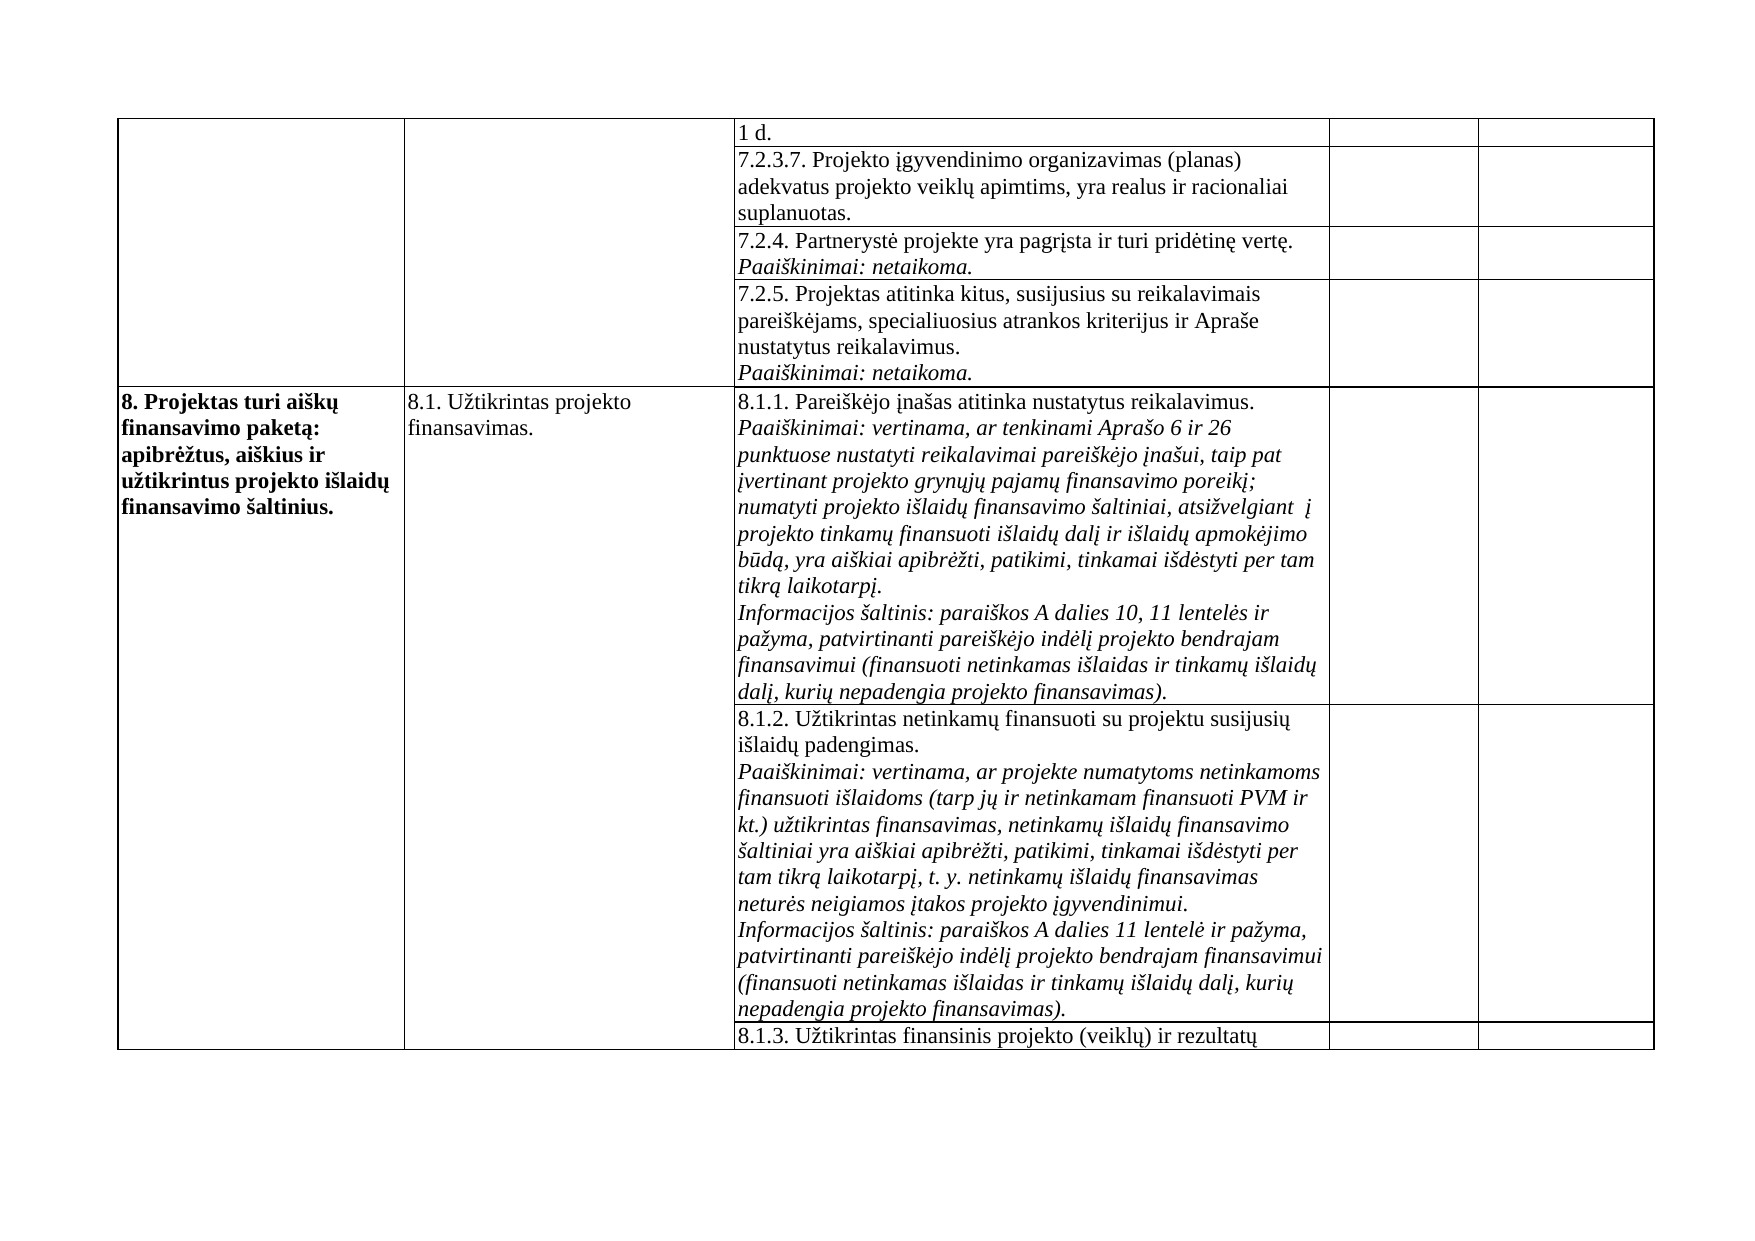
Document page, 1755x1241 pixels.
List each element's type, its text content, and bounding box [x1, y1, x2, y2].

table_cell [1330, 147, 1478, 226]
table_cell [1479, 119, 1653, 146]
table_cell 1 d. [735, 119, 1329, 146]
table_cell 8.1.2. Užtikrintas netinkamų finansuoti su projektu susijusių išlaidų padengimas. Paaiškinimai: vertinama, ar projekte numatytoms netinkamoms finansuoti išlaidoms (tarp jų ir netinkamam finansuoti PVM ir kt.) užtikrintas finansavimas, netinkamų išlaidų finansavimo šaltiniai yra aiškiai apibrėžti, patikimi, tinkamai išdėstyti per tam tikrą laikotarpį, t. y. netinkamų išlaidų finansavimas neturės neigiamos įtakos projekto įgyvendinimui. Informacijos šaltinis: paraiškos A dalies 11 lentelė ir pažyma, patvirtinanti pareiškėjo indėlį projekto bendrajam finansavimui (finansuoti netinkamas išlaidas ir tinkamų išlaidų dalį, kurių nepadengia projekto finansavimas). [735, 705, 1329, 1021]
table_cell 8.1.3. Užtikrintas finansinis projekto (veiklų) ir rezultatų [735, 1023, 1329, 1049]
table_cell [1479, 147, 1653, 226]
table_cell [1330, 1023, 1478, 1049]
table_cell 8.1. Užtikrintas projekto finansavimas. [405, 387, 734, 1049]
table_cell [1479, 280, 1653, 386]
table_cell [1330, 280, 1478, 386]
table_cell 8.1.1. Pareiškėjo įnašas atitinka nustatytus reikalavimus. Paaiškinimai: vertinama, ar tenkinami Aprašo 6 ir 26 punktuose nustatyti reikalavimai pareiškėjo įnašui, taip pat įvertinant projekto grynųjų pajamų finansavimo poreikį; numatyti projekto išlaidų finansavimo šaltiniai, atsižvelgiant į projekto tinkamų finansuoti išlaidų dalį ir išlaidų apmokėjimo būdą, yra aiškiai apibrėžti, patikimi, tinkamai išdėstyti per tam tikrą laikotarpį. Informacijos šaltinis: paraiškos A dalies 10, 11 lentelės ir pažyma, patvirtinanti pareiškėjo indėlį projekto bendrajam finansavimui (finansuoti netinkamas išlaidas ir tinkamų išlaidų dalį, kurių nepadengia projekto finansavimas). [735, 388, 1329, 704]
table_cell [405, 119, 734, 386]
table_cell [1479, 388, 1653, 704]
table_cell [1330, 119, 1478, 146]
table_cell 7.2.4. Partnerystė projekte yra pagrįsta ir turi pridėtinę vertę. Paaiškinimai: netaikoma. [735, 227, 1329, 279]
table_cell [1330, 705, 1478, 1021]
table_cell 7.2.5. Projektas atitinka kitus, susijusius su reikalavimais pareiškėjams, specialiuosius atrankos kriterijus ir Apraše nustatytus reikalavimus. Paaiškinimai: netaikoma. [735, 280, 1329, 386]
table_cell [119, 119, 404, 386]
table_cell 8. Projektas turi aiškų finansavimo paketą: apibrėžtus, aiškius ir užtikrintus projekto išlaidų finansavimo šaltinius. [119, 387, 404, 1049]
table_cell [1330, 227, 1478, 279]
table_cell [1479, 705, 1653, 1021]
table_cell [1330, 388, 1478, 704]
table_cell [1479, 1023, 1653, 1049]
table_cell [1479, 227, 1653, 279]
table_cell 7.2.3.7. Projekto įgyvendinimo organizavimas (planas) adekvatus projekto veiklų apimtims, yra realus ir racionaliai suplanuotas. [735, 147, 1329, 226]
